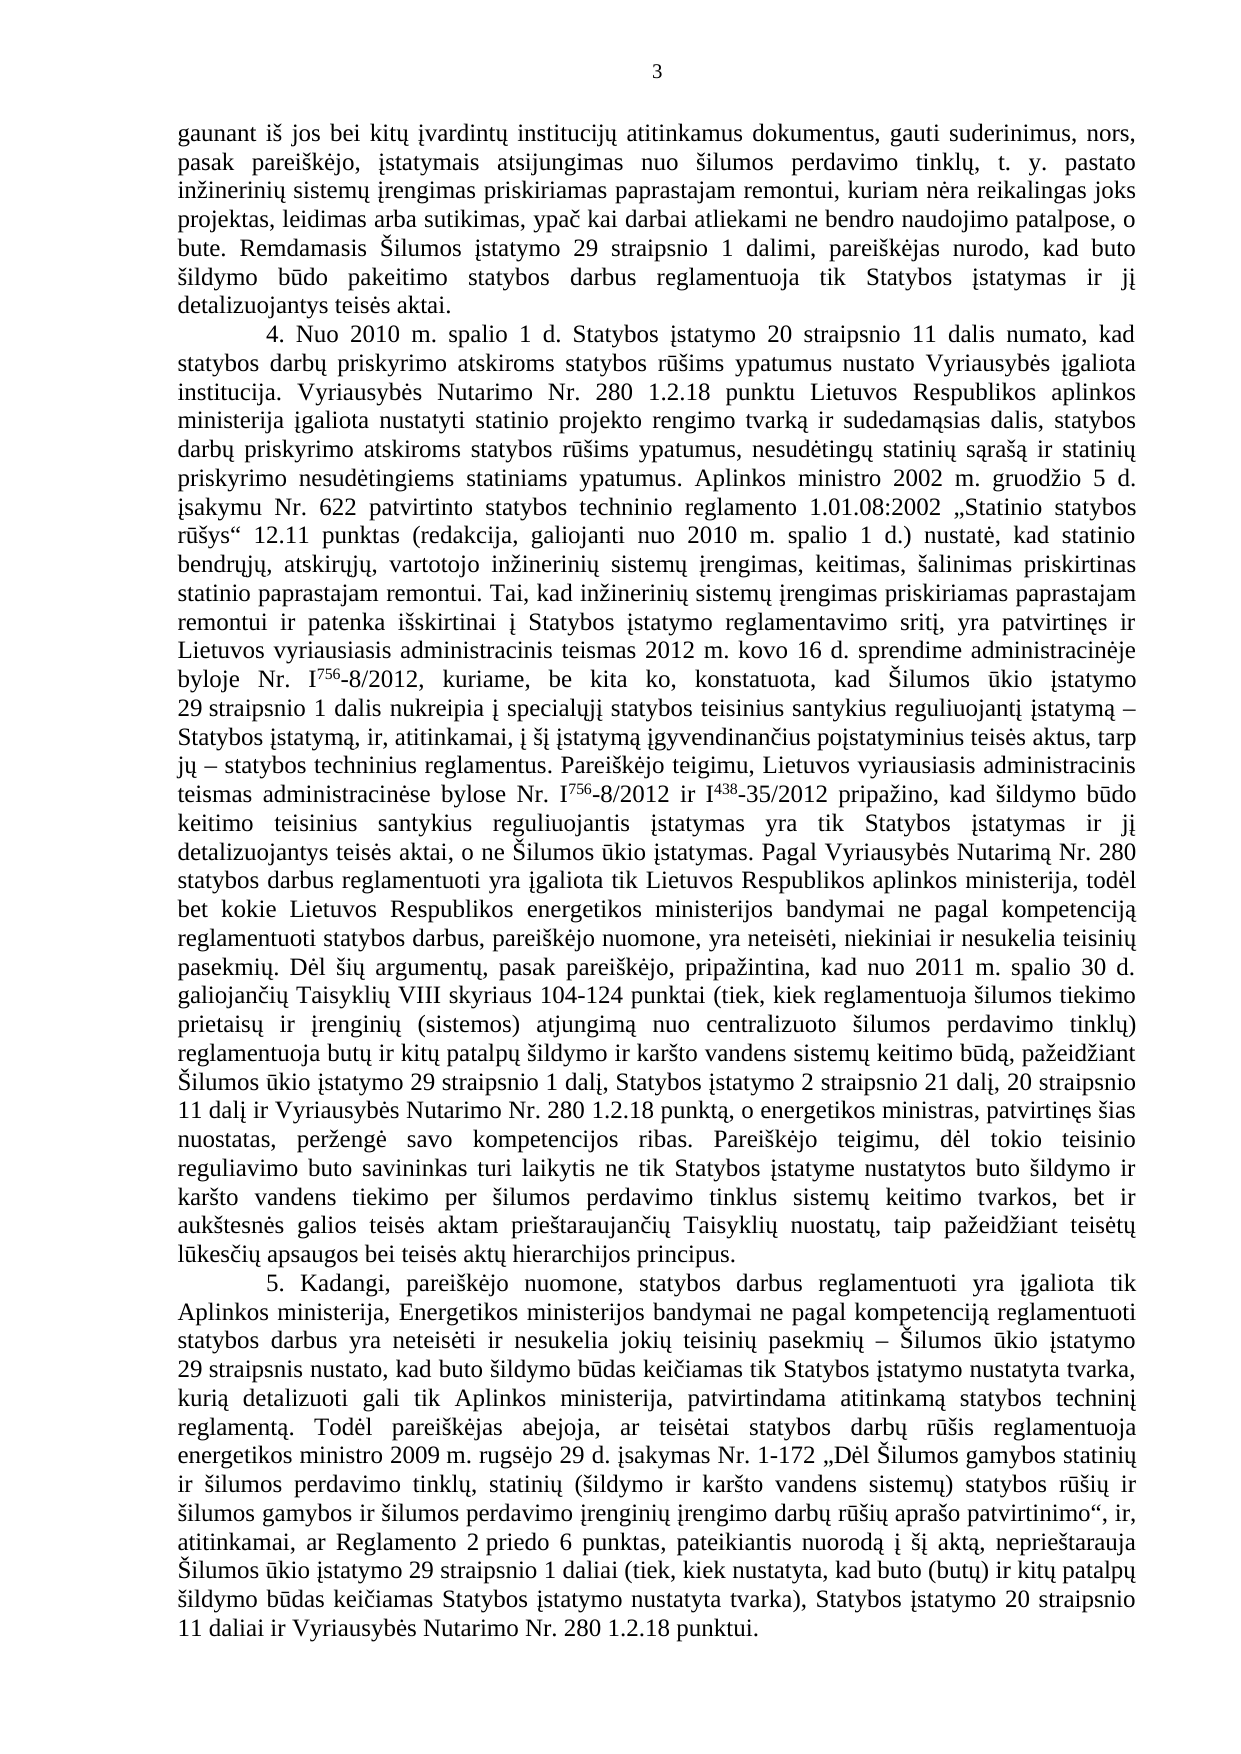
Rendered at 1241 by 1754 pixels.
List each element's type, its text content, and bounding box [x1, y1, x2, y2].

text 5. Kadangi, pareiškėjo nuomone, statybos darbus reglamentuoti yra įgaliota tik Aplinkos ministerija, Energetikos ministerijos bandymai ne pagal kompetenciją reglamentuoti statybos darbus yra neteisėti ir nesukelia jokių teisinių pasekmių – Šilumos ūkio įstatymo 29 straipsnis nustato, kad buto šildymo būdas keičiamas tik Statybos įstatymo nustatyta tvarka, kurią detalizuoti gali tik Aplinkos ministerija, patvirtindama atitinkamą statybos techninį reglamentą. Todėl pareiškėjas abejoja, ar teisėtai statybos darbų rūšis reglamentuoja energetikos ministro 2009 m. rugsėjo 29 d. įsakymas Nr. 1-172 „Dėl Šilumos gamybos statinių ir šilumos perdavimo tinklų, statinių (šildymo ir karšto vandens sistemų) statybos rūšių ir šilumos gamybos ir šilumos perdavimo įrenginių įrengimo darbų rūšių aprašo patvirtinimo“, ir, atitinkamai, ar Reglamento 2 priedo 6 punktas, pateikiantis nuorodą į šį aktą, neprieštarauja Šilumos ūkio įstatymo 29 straipsnio 1 daliai (tiek, kiek nustatyta, kad buto (butų) ir kitų patalpų šildymo būdas keičiamas Statybos įstatymo nustatyta tvarka), Statybos įstatymo 20 straipsnio 11 daliai ir Vyriausybės Nutarimo Nr. 280 1.2.18 punktui. [177, 1268, 1137, 1642]
text 4. Nuo 2010 m. spalio 1 d. Statybos įstatymo 20 straipsnio 11 dalis numato, kad statybos darbų priskyrimo atskiroms statybos rūšims ypatumus nustato Vyriausybės įgaliota institucija. Vyriausybės Nutarimo Nr. 280 1.2.18 punktu Lietuvos Respublikos aplinkos ministerija įgaliota nustatyti statinio projekto rengimo tvarką ir sudedamąsias dalis, statybos darbų priskyrimo atskiroms statybos rūšims ypatumus, nesudėtingų statinių sąrašą ir statinių priskyrimo nesudėtingiems statiniams ypatumus. Aplinkos ministro 2002 m. gruodžio 5 d. įsakymu Nr. 622 patvirtinto statybos techninio reglamento 1.01.08:2002 „Statinio statybos rūšys“ 12.11 punktas (redakcija, galiojanti nuo 2010 m. spalio 1 d.) nustatė, kad statinio bendrųjų, atskirųjų, vartotojo inžinerinių sistemų įrengimas, keitimas, šalinimas priskirtinas statinio paprastajam remontui. Tai, kad inžinerinių sistemų įrengimas priskiriamas paprastajam remontui ir patenka išskirtinai į Statybos įstatymo reglamentavimo sritį, yra patvirtinęs ir Lietuvos vyriausiasis administracinis teismas 2012 m. kovo 16 d. sprendime administracinėje byloje Nr. I756-8/2012, kuriame, be kita ko, konstatuota, kad Šilumos ūkio įstatymo 29 straipsnio 1 dalis nukreipia į specialųjį statybos teisinius santykius reguliuojantį įstatymą – Statybos įstatymą, ir, atitinkamai, į šį įstatymą įgyvendinančius poįstatyminius teisės aktus, tarp jų – statybos techninius reglamentus. Pareiškėjo teigimu, Lietuvos vyriausiasis administracinis teismas administracinėse bylose Nr. I756-8/2012 ir I438-35/2012 pripažino, kad šildymo būdo keitimo teisinius santykius reguliuojantis įstatymas yra tik Statybos įstatymas ir jį detalizuojantys teisės aktai, o ne Šilumos ūkio įstatymas. Pagal Vyriausybės Nutarimą Nr. 280 statybos darbus reglamentuoti yra įgaliota tik Lietuvos Respublikos aplinkos ministerija, todėl bet kokie Lietuvos Respublikos energetikos ministerijos bandymai ne pagal kompetenciją reglamentuoti statybos darbus, pareiškėjo nuomone, yra neteisėti, niekiniai ir nesukelia teisinių pasekmių. Dėl šių argumentų, pasak pareiškėjo, pripažintina, kad nuo 2011 m. spalio 30 d. galiojančių Taisyklių VIII skyriaus 104-124 punktai (tiek, kiek reglamentuoja šilumos tiekimo prietaisų ir įrenginių (sistemos) atjungimą nuo centralizuoto šilumos perdavimo tinklų) reglamentuoja butų ir kitų patalpų šildymo ir karšto vandens sistemų keitimo būdą, pažeidžiant Šilumos ūkio įstatymo 29 straipsnio 1 dalį, Statybos įstatymo 2 straipsnio 21 dalį, 20 straipsnio 11 dalį ir Vyriausybės Nutarimo Nr. 280 1.2.18 punktą, o energetikos ministras, patvirtinęs šias nuostatas, peržengė savo kompetencijos ribas. Pareiškėjo teigimu, dėl tokio teisinio reguliavimo buto savininkas turi laikytis ne tik Statybos įstatyme nustatytos buto šildymo ir karšto vandens tiekimo per šilumos perdavimo tinklus sistemų keitimo tvarkos, bet ir aukštesnės galios teisės aktam prieštaraujančių Taisyklių nuostatų, taip pažeidžiant teisėtų lūkesčių apsaugos bei teisės aktų hierarchijos principus. [177, 319, 1137, 1268]
text gaunant iš jos bei kitų įvardintų institucijų atitinkamus dokumentus, gauti suderinimus, nors, pasak pareiškėjo, įstatymais atsijungimas nuo šilumos perdavimo tinklų, t. y. pastato inžinerinių sistemų įrengimas priskiriamas paprastajam remontui, kuriam nėra reikalingas joks projektas, leidimas arba sutikimas, ypač kai darbai atliekami ne bendro naudojimo patalpose, o bute. Remdamasis Šilumos įstatymo 29 straipsnio 1 dalimi, pareiškėjas nurodo, kad buto šildymo būdo pakeitimo statybos darbus reglamentuoja tik Statybos įstatymas ir jį detalizuojantys teisės aktai. [177, 118, 1137, 319]
